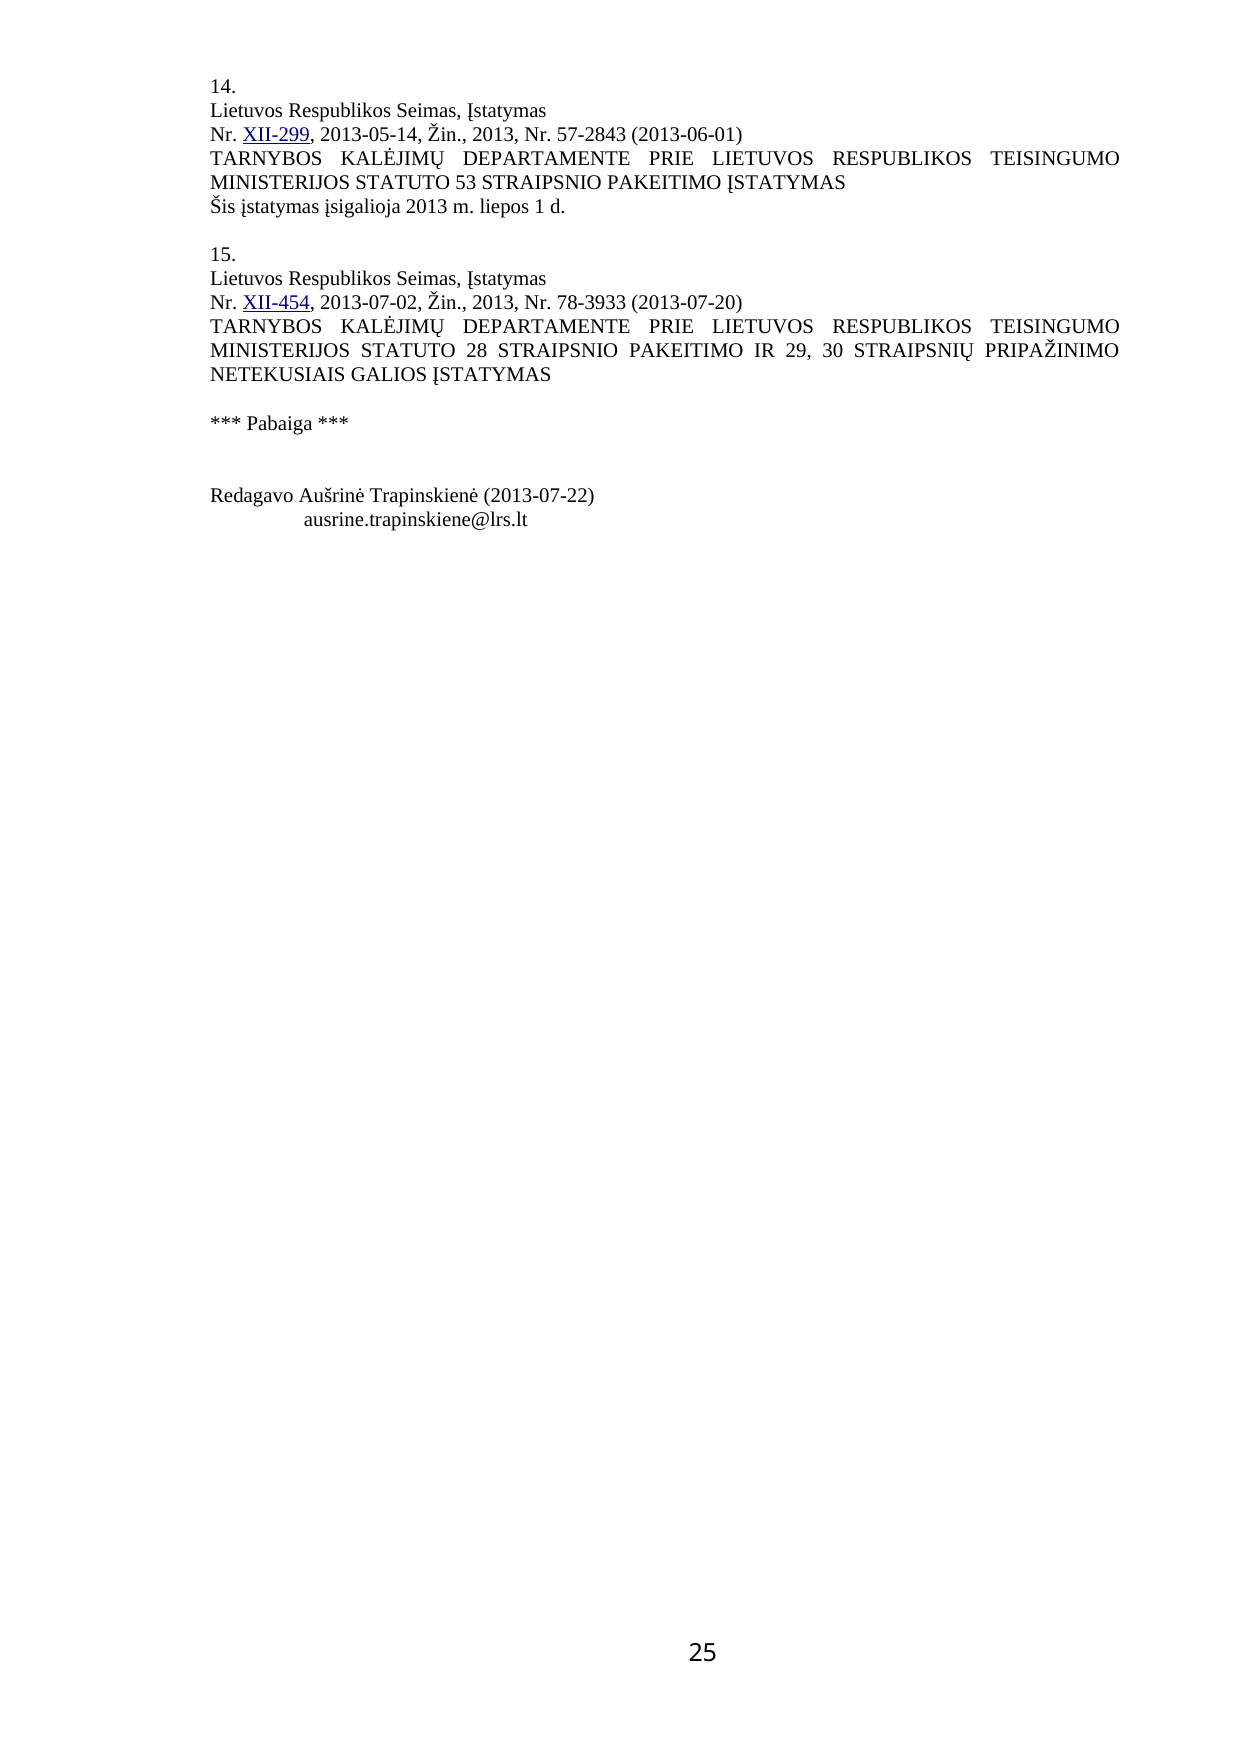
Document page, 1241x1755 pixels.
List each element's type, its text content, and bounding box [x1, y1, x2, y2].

text Nr. XII-299, 2013-05-14, Žin., 2013, Nr. 57-2843 (2013-06-01) [210, 122, 1120, 146]
text Šis įstatymas įsigalioja 2013 m. liepos 1 d. [210, 194, 1120, 218]
text Lietuvos Respublikos Seimas, Įstatymas [210, 266, 1120, 290]
text 15. [210, 242, 1120, 266]
text Redagavo Aušrinė Trapinskienė (2013-07-22) [210, 483, 1120, 507]
text ausrine.trapinskiene@lrs.lt [210, 507, 1120, 531]
text 14. [210, 73, 1120, 98]
text TARNYBOS KALĖJIMŲ DEPARTAMENTE PRIE LIETUVOS RESPUBLIKOS TEISINGUMO MINISTERIJOS STATUTO 53 STRAIPSNIO PAKEITIMO ĮSTATYMAS [210, 146, 1120, 194]
text Lietuvos Respublikos Seimas, Įstatymas [210, 98, 1120, 122]
text TARNYBOS KALĖJIMŲ DEPARTAMENTE PRIE LIETUVOS RESPUBLIKOS TEISINGUMO MINISTERIJOS STATUTO 28 STRAIPSNIO PAKEITIMO IR 29, 30 STRAIPSNIŲ PRIPAŽINIMO NETEKUSIAIS GALIOS ĮSTATYMAS [210, 314, 1120, 386]
text Nr. XII-454, 2013-07-02, Žin., 2013, Nr. 78-3933 (2013-07-20) [210, 290, 1120, 314]
text *** Pabaiga *** [210, 410, 1120, 434]
